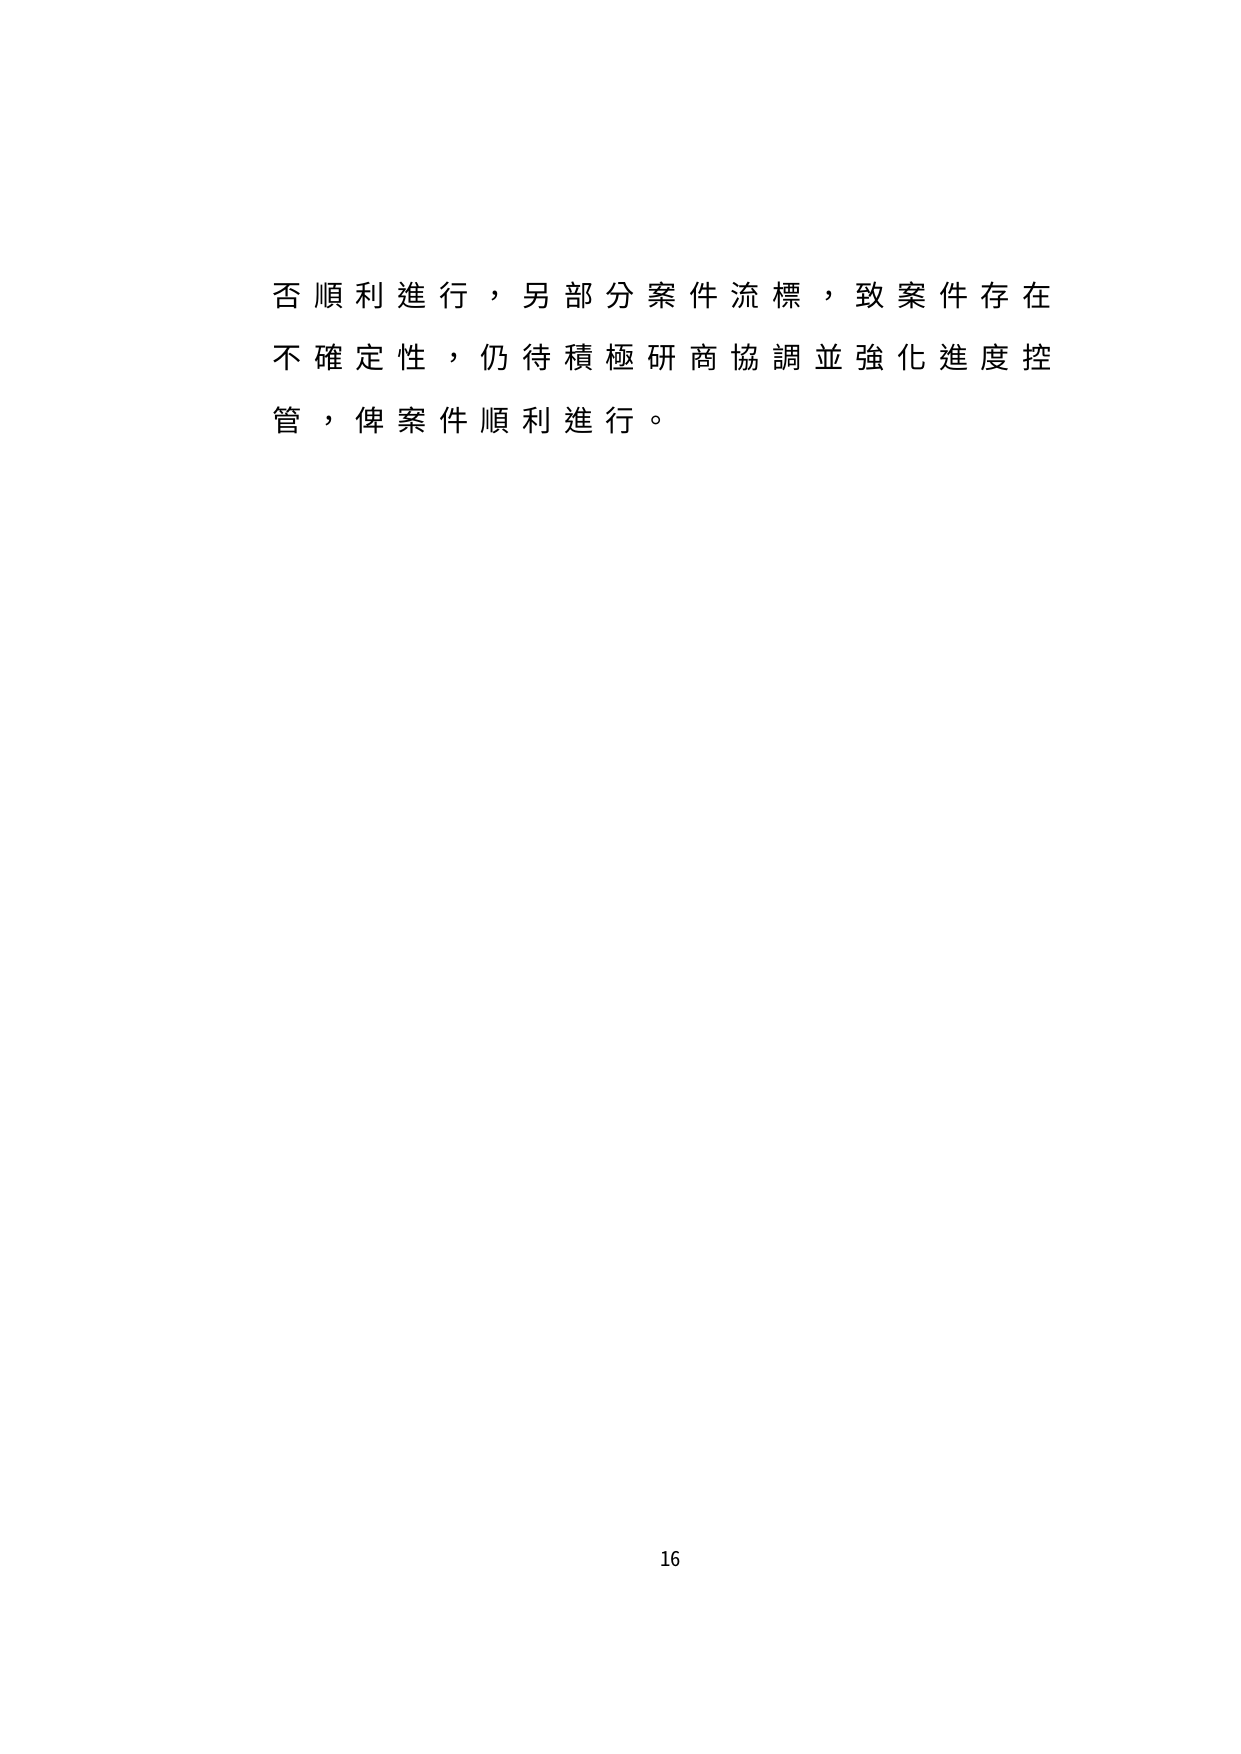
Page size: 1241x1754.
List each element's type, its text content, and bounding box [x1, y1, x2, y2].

text 否順利進行，另部分案件流標，致案件存在不確定性，仍待積極研商協調並強化進度控管，俾案件順利進行。 [242, 252, 1058, 439]
